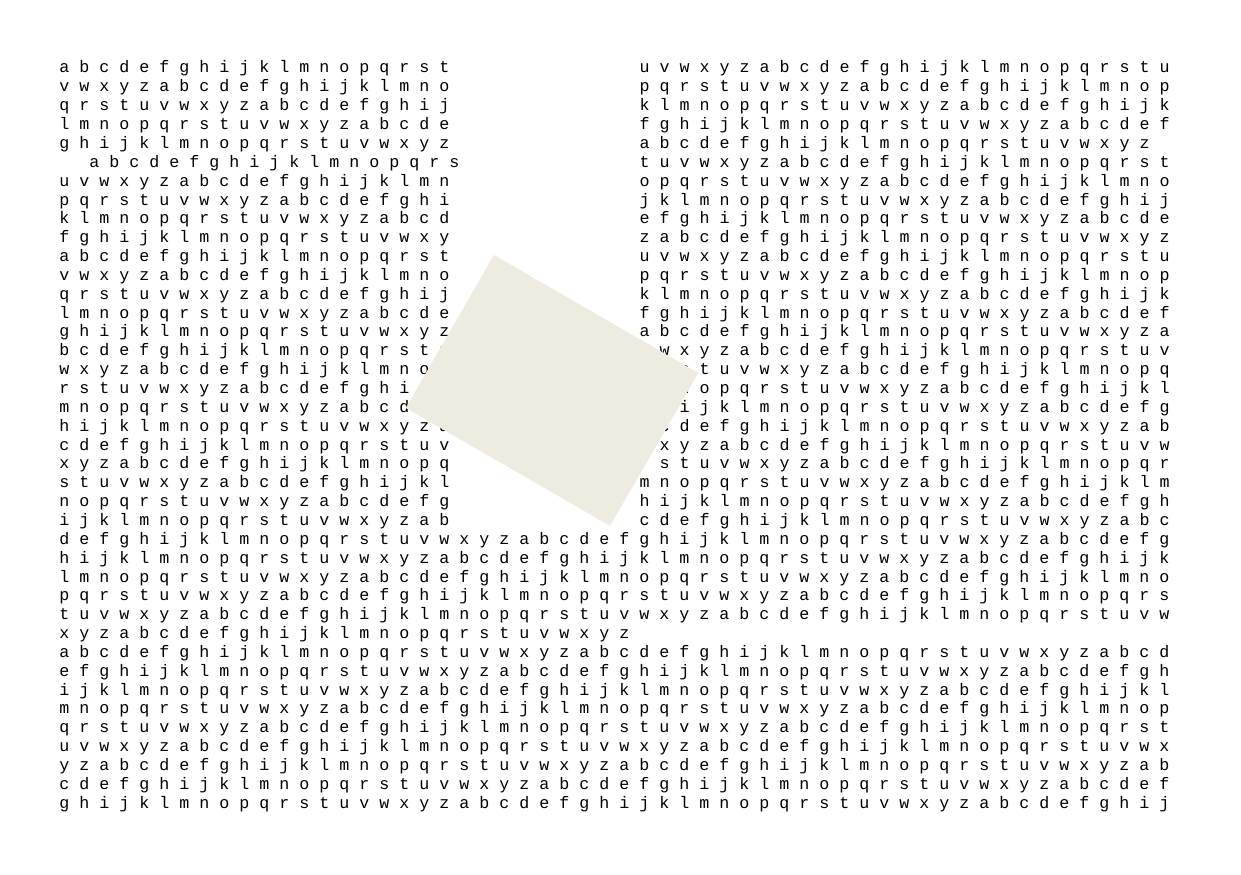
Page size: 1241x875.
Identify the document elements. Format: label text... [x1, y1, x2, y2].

text a b c d e f g h i j k l m n o p q r s t u v w x y z a b c d e f g h i j k l m n o p q r s t u v w x y z a b c d e f g h i j k l m n o p q r s t u v w x y z a b c d e f g h i j k l m n o p q r s t u v w x y z a b c d e f g h i j k l m n o p q r s t u v w x y z a b c d e f g h i j k l m n o p q r s t u v w x y z a b c d e f g h i j k l m n o p q r s t u v w x y z a b c d e f g h i j k l m n o p q r s t u v w x y z a b c d e f g h i j k l m n o p q r s t u v w x y z [59, 59, 1181, 153]
text a b c d e f g h i j k l m n o p q r s t u v w x y z a b c d e f g h i j k l m n o p q r s t u v w x y z a b c d e f g h i j k l m n o p q r s t u v w x y z a b c d e f g h i j k l m n o p q r s t u v w x y z a b c d e f g h i j k l m n o p q r s t u v w x y z a b c d e f g h i j k l m n o p q r s t u v w x y z a b c d e f g h i j k l m n o p q r s t u v w x y z a b c d e f g h i j k l m n o p q r s t u v w x y z a b c d e f g h i j k l m n o p q r s t u v w x y z a b c d e f g h i j k l m n o p q r s t u v w x y z a b c d e f g h i j k l m n o p q r s t u v w x y z a b c d e f g h i j k l m n o p q r s t u v w x y z a b c d e f g h i j k l m n o p q r s t u v w x y z a b c d e f g h i j k l m n o p q r s t u v w x y z a b c d e f g h i j k l m n o p q r s t u v w x y z a b c d e f g h i j k l m n o p q r s t u v w x y z a b c d e f g h i j k l m n o p q r s t u v w x y z a b c d e f g h i j k l m n o p q r s t u v w x y z a b c d e f g h i j k l m n o p q r s t u v w x y z a b c d e f g h i j [59, 643, 1181, 813]
text a b c d e f g h i j k l m n o p q r s t u v w x y z a b c d e f g h i j k l m n o p q r s t u v w x y z a b c d e f g h i j k l m n o p q r s t u v w x y z a b c d e f g h i j k l m n o p q r s t u v w x y z a b c d e f g h i j k l m n o p q r s t u v w x y z a b c d e f g h i j k l m n o p q r s t u v w x y z a b c d e f g h i j k l m n o p q r s t u v w x y z a b c d e f g h i j k l m n o p q r s t u v w x y z a b c d e f g h i j k l m n o p q r s t u v w x y z a b c d e f g h i j k l m n o p q r s t u v w x y z a b c d e f g h i j k l m n o p q r s t u v w x y z a b c d e f g h i j k l m n o p q r s t u v w x y z a b c d e f g h i j k l m n o p q r s t u v w x y z a b c d e f g h i j k l m n o p q r s t u v w x y z a b c d e f g h i j k l m n o p q r s t u v w x y z a b c d e f g h i j k l m n o p q r s t u v w x y z a b c d e f g h i j k l m n o p q r s t u v w x y z a b c d e f g h i j k l m n o p q r s t u v w x y z a b c d e f g h i j k l m n o p q r s t u v w x y z a b c d e f g h i j k l m n o p q r s t u v w x y z a b c d e f g h i j k l m n o p q r s t u v w x y z a b c d e f g h i j k l m n o p q r s t u v w x y z a b c d e f g h i j k l m n o p q r s t u v w x y z a b c d e f g h i j k l m n o p q r s t u v w x y z a b c d e f g h i j k l m n o p q r s t u v w x y z a b c d e f g h i j k l m n o p q r s t u v w x y z a b c d e f g h i j k l m n o p q r s t u v w x y z a b c d e f g h i j k l m n o p q r s t u v w x y z a b c d e f g h i j k l m n o p q r s t u v w x y z a b c d e f g h i j k l m n o p q r s t u v w x y z a b c d e f g h i j k l m n o p q r s t u v w x y z a b c d e f g h i j k l m n o p q r s t u v w x y z a b c d e f g h i j k l m n o p q r s t u v w x y z a b c d e f g h i j k l m n o p q r s t u v w x y z a b c d e f g h i j k l m n o p q r s t u v w x y z a b c d e f g h i j k l m n o p q r s t u v w x y z a b c d e f g h i j k l m n o p q r s t u v w x y z a b c d e f g h i j k l m n o p q r s t u v w x y z a b c d e f g h i j k l m n o p q r s t u v w x y z a b c d e f g h i j k l m n o p q r s t u v w x y z a b c d e f g h i j k l m n o p q r s t u v w x y z a b c d e f g h i j k l m n o p q r s t u v w x y z a b c d e f g h i j k l m n o p q r s t u v w x y z a b c d e f g h i j k l m n o p q r s t u v w x y z a b c d e f g h i j k l m n o p q r s t u v w x y z a b c d e f g h i j k l m n o p q r s t u v w x y z a b c d e f g h i j k l m n o p q r s t u v w x y z a b c d e f g h i j k l m n o p q r s t u v w x y z [59, 153, 1181, 643]
